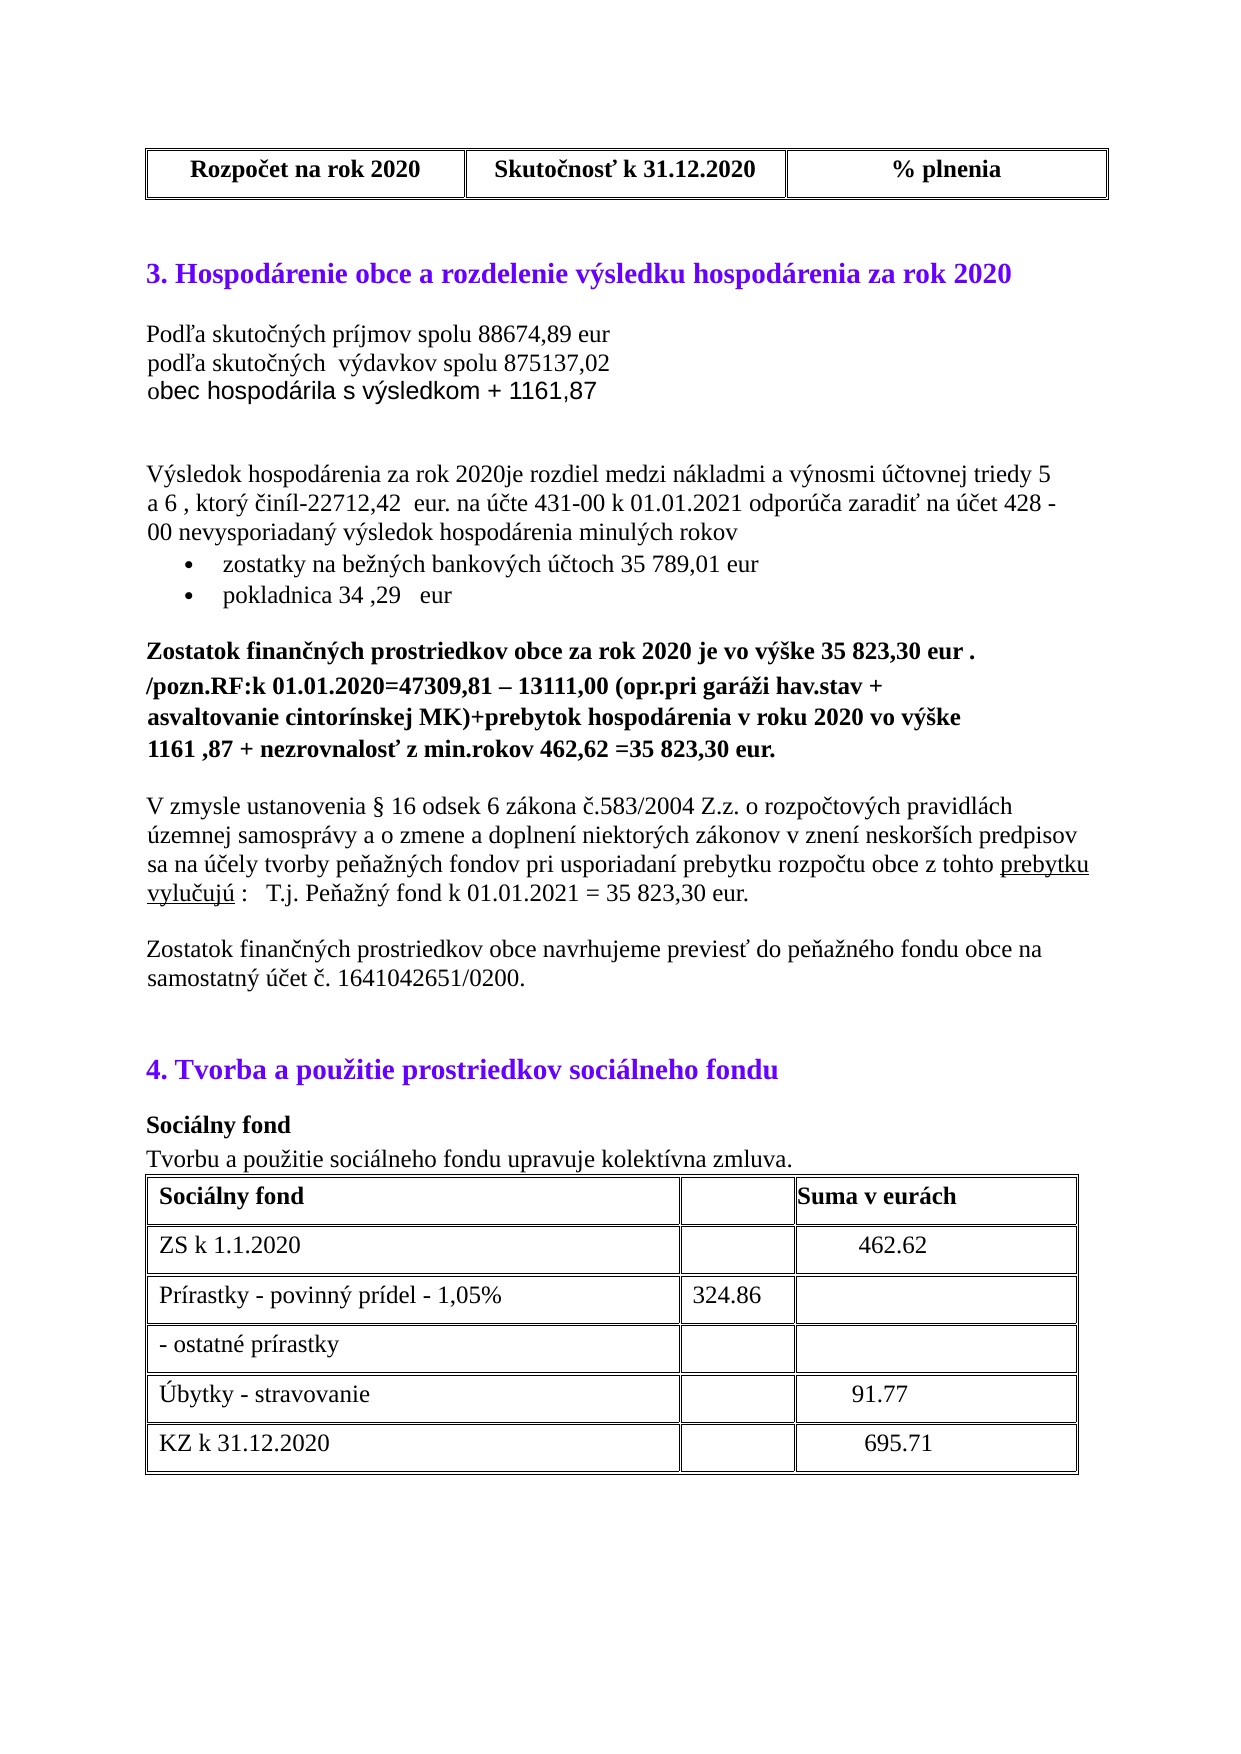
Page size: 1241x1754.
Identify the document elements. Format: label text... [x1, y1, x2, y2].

list pokladnica 34 ,29 eur [185, 580, 1093, 609]
table_header % plnenia [788, 151, 1106, 197]
table_cell Úbytky - stravovanie [148, 1376, 679, 1422]
table_cell 324,86 [682, 1277, 794, 1323]
text 4. Tvorba a použitie prostriedkov sociálneho fondu [146, 1052, 1093, 1085]
table_header [682, 1178, 794, 1224]
table_cell - ostatné prírastky [148, 1326, 679, 1372]
table_cell [682, 1326, 794, 1372]
list zostatky na bežných bankových účtoch 35 789,01 eur [185, 549, 1093, 577]
table_cell 695,71 [797, 1425, 1076, 1471]
table_cell [682, 1425, 794, 1471]
table_header Sociálny fond [148, 1178, 679, 1224]
text Sociálny fond [146, 1110, 1093, 1139]
table_cell 462,62 [797, 1227, 1076, 1273]
text /pozn.RF:k 01.01.2020=47309,81 – 13111,00 (opr.pri garáži hav.stav + asvaltovanie cintorínskej MK)+prebytok hospodárenia v roku 2020 vo výške 1161 ,87 + nezrovnalosť z min.rokov 462,62 =35 823,30 eur. [146, 671, 1003, 763]
table_cell ZS k 1.1.2020 [148, 1227, 679, 1273]
text Výsledok hospodárenia za rok 2020je rozdiel medzi nákladmi a výnosmi účtovnej triedy 5 a 6 , ktorý činíl-22712,42 eur. na účte 431-00 k 01.01.2021 odporúča zaradiť na účet 428 -00 nevysporiadaný výsledok hospodárenia minulých rokov [146, 459, 1060, 546]
table_cell Prírastky - povinný prídel - 1,05% [148, 1277, 679, 1323]
table_cell [797, 1326, 1076, 1372]
text 3. Hospodárenie obce a rozdelenie výsledku hospodárenia za rok 2020 [146, 256, 1093, 289]
text Tvorbu a použitie sociálneho fondu upravuje kolektívna zmluva. [146, 1144, 1093, 1173]
table_header Rozpočet na rok 2020 [148, 151, 464, 197]
table_cell [682, 1227, 794, 1273]
table_header Suma v eurách [797, 1178, 1076, 1224]
text Podľa skutočných príjmov spolu 88674,89 eur podľa skutočných výdavkov spolu 875137,02 obec hospodárila s výsledkom + 1161,87 [146, 319, 629, 405]
text Zostatok finančných prostriedkov obce za rok 2020 je vo výške 35 823,30 eur . [146, 636, 1093, 665]
table_cell [682, 1376, 794, 1422]
table_header Skutočnosť k 31.12.2020 [467, 151, 785, 197]
text Zostatok finančných prostriedkov obce navrhujeme previesť do peňažného fondu obce na samostatný účet č. 1641042651/0200. [146, 934, 1093, 992]
table_cell [797, 1277, 1076, 1323]
table_cell KZ k 31.12.2020 [148, 1425, 679, 1471]
table_cell 91,77 [797, 1376, 1076, 1422]
text V zmysle ustanovenia § 16 odsek 6 zákona č.583/2004 Z.z. o rozpočtových pravidlách územnej samosprávy a o zmene a doplnení niektorých zákonov v znení neskorších predpisov sa na účely tvorby peňažných fondov pri usporiadaní prebytku rozpočtu obce z tohto prebytku vylučujú : T.j. Peňažný fond k 01.01.2021 = 35 823,30 eur. [146, 791, 1093, 906]
